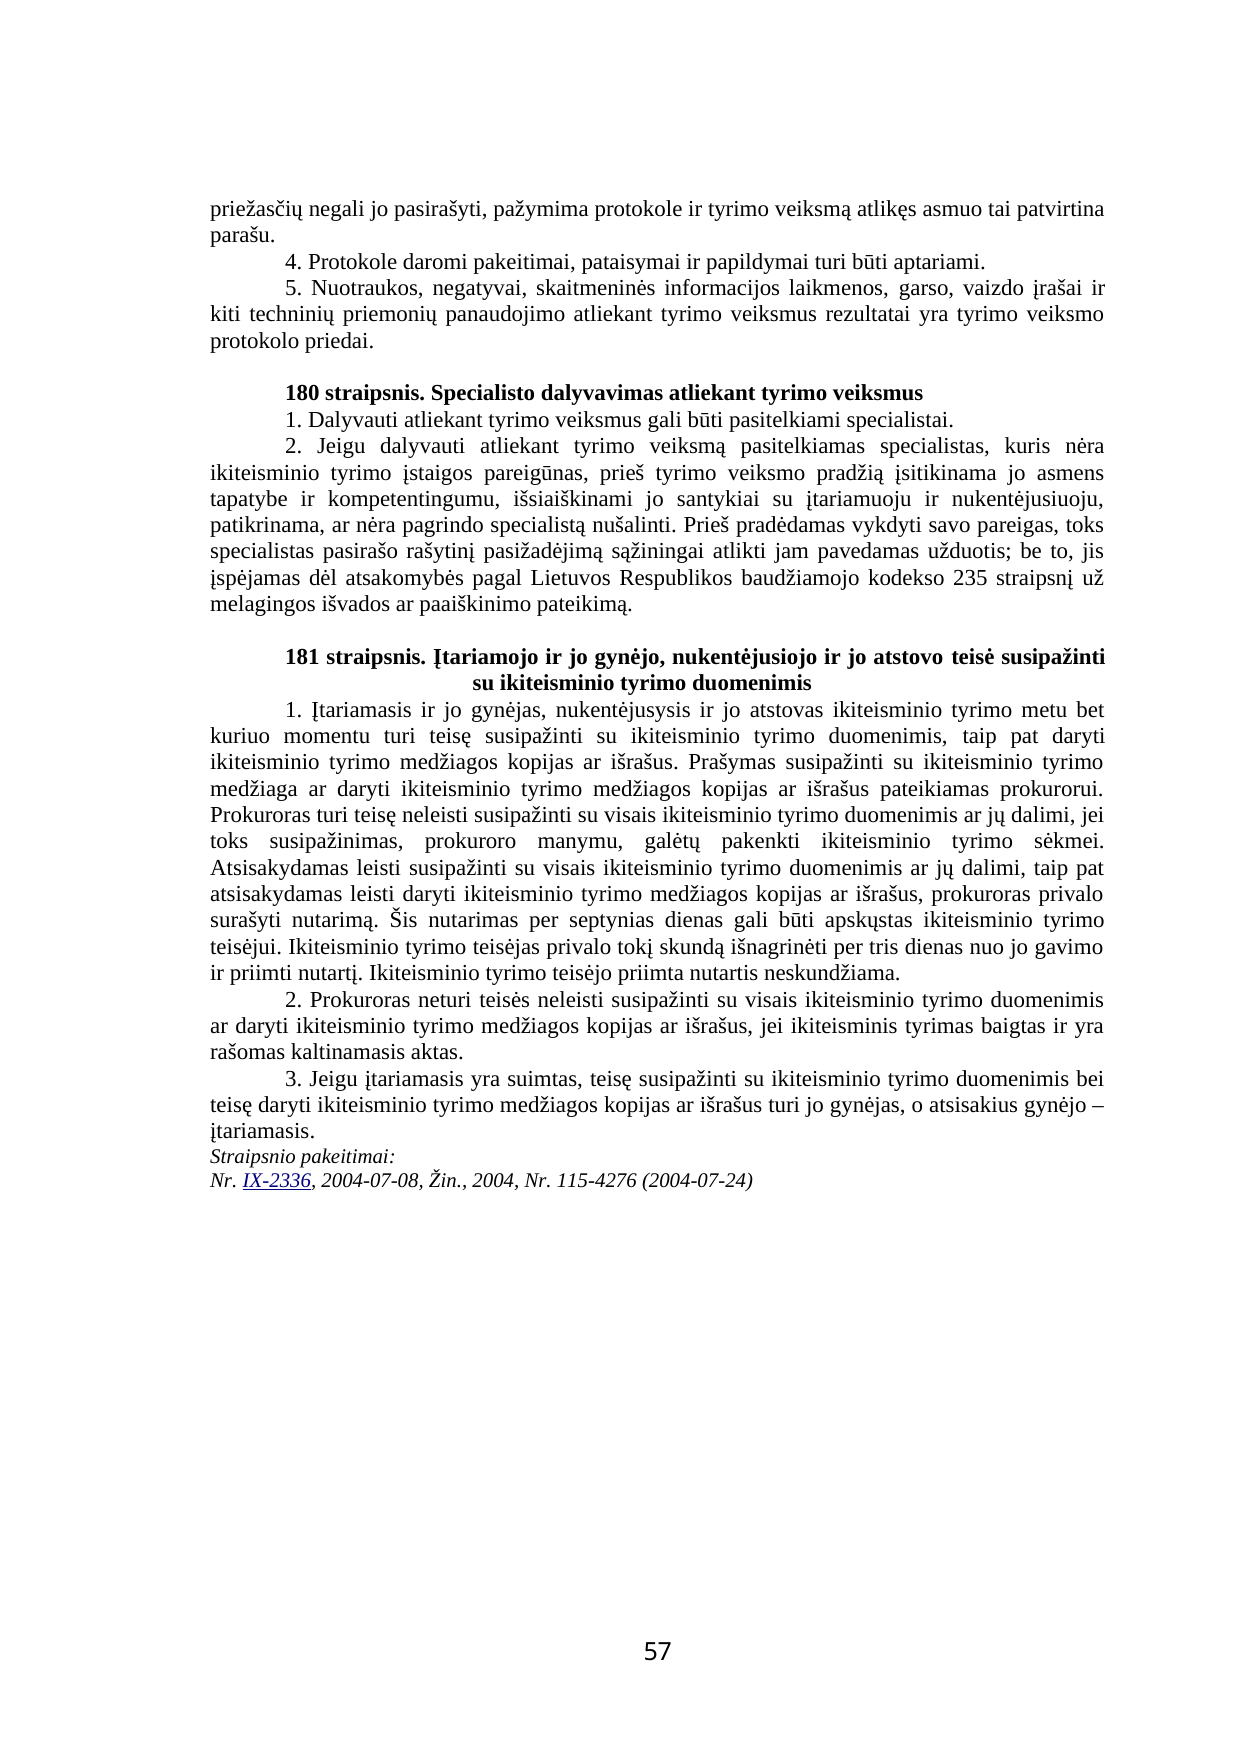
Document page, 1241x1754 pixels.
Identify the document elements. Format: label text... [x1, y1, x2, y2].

text priežasčių negali jo pasirašyti, pažymima protokole ir tyrimo veiksmą atlikęs asmuo tai patvirtina parašu. [210, 195, 1106, 248]
text 5. Nuotraukos, negatyvai, skaitmeninės informacijos laikmenos, garso, vaizdo įrašai ir kiti techninių priemonių panaudojimo atliekant tyrimo veiksmus rezultatai yra tyrimo veiksmo protokolo priedai. [210, 274, 1106, 353]
text 180 straipsnis. Specialisto dalyvavimas atliekant tyrimo veiksmus [210, 379, 1106, 406]
text Nr. IX-2336, 2004-07-08, Žin., 2004, Nr. 115-4276 (2004-07-24) [210, 1168, 1106, 1192]
text 1. Dalyvauti atliekant tyrimo veiksmus gali būti pasitelkiami specialistai. [210, 406, 1106, 432]
text 181 straipsnis. Įtariamojo ir jo gynėjo, nukentėjusiojo ir jo atstovo teisė susipažinti su ikiteisminio tyrimo duomenimis [285, 643, 1106, 696]
text 2. Jeigu dalyvauti atliekant tyrimo veiksmą pasitelkiamas specialistas, kuris nėra ikiteisminio tyrimo įstaigos pareigūnas, prieš tyrimo veiksmo pradžią įsitikinama jo asmens tapatybe ir kompetentingumu, išsiaiškinami jo santykiai su įtariamuoju ir nukentėjusiuoju, patikrinama, ar nėra pagrindo specialistą nušalinti. Prieš pradėdamas vykdyti savo pareigas, toks specialistas pasirašo rašytinį pasižadėjimą sąžiningai atlikti jam pavedamas užduotis; be to, jis įspėjamas dėl atsakomybės pagal Lietuvos Respublikos baudžiamojo kodekso 235 straipsnį už melagingos išvados ar paaiškinimo pateikimą. [210, 432, 1106, 617]
text 1. Įtariamasis ir jo gynėjas, nukentėjusysis ir jo atstovas ikiteisminio tyrimo metu bet kuriuo momentu turi teisę susipažinti su ikiteisminio tyrimo duomenimis, taip pat daryti ikiteisminio tyrimo medžiagos kopijas ar išrašus. Prašymas susipažinti su ikiteisminio tyrimo medžiaga ar daryti ikiteisminio tyrimo medžiagos kopijas ar išrašus pateikiamas prokurorui. Prokuroras turi teisę neleisti susipažinti su visais ikiteisminio tyrimo duomenimis ar jų dalimi, jei toks susipažinimas, prokuroro manymu, galėtų pakenkti ikiteisminio tyrimo sėkmei. Atsisakydamas leisti susipažinti su visais ikiteisminio tyrimo duomenimis ar jų dalimi, taip pat atsisakydamas leisti daryti ikiteisminio tyrimo medžiagos kopijas ar išrašus, prokuroras privalo surašyti nutarimą. Šis nutarimas per septynias dienas gali būti apskųstas ikiteisminio tyrimo teisėjui. Ikiteisminio tyrimo teisėjas privalo tokį skundą išnagrinėti per tris dienas nuo jo gavimo ir priimti nutartį. Ikiteisminio tyrimo teisėjo priimta nutartis neskundžiama. [210, 696, 1106, 986]
text 2. Prokuroras neturi teisės neleisti susipažinti su visais ikiteisminio tyrimo duomenimis ar daryti ikiteisminio tyrimo medžiagos kopijas ar išrašus, jei ikiteisminis tyrimas baigtas ir yra rašomas kaltinamasis aktas. [210, 986, 1106, 1065]
text 4. Protokole daromi pakeitimai, pataisymai ir papildymai turi būti aptariami. [210, 248, 1106, 274]
text Straipsnio pakeitimai: [210, 1144, 1106, 1168]
text 3. Jeigu įtariamasis yra suimtas, teisę susipažinti su ikiteisminio tyrimo duomenimis bei teisę daryti ikiteisminio tyrimo medžiagos kopijas ar išrašus turi jo gynėjas, o atsisakius gynėjo – įtariamasis. [210, 1065, 1106, 1144]
